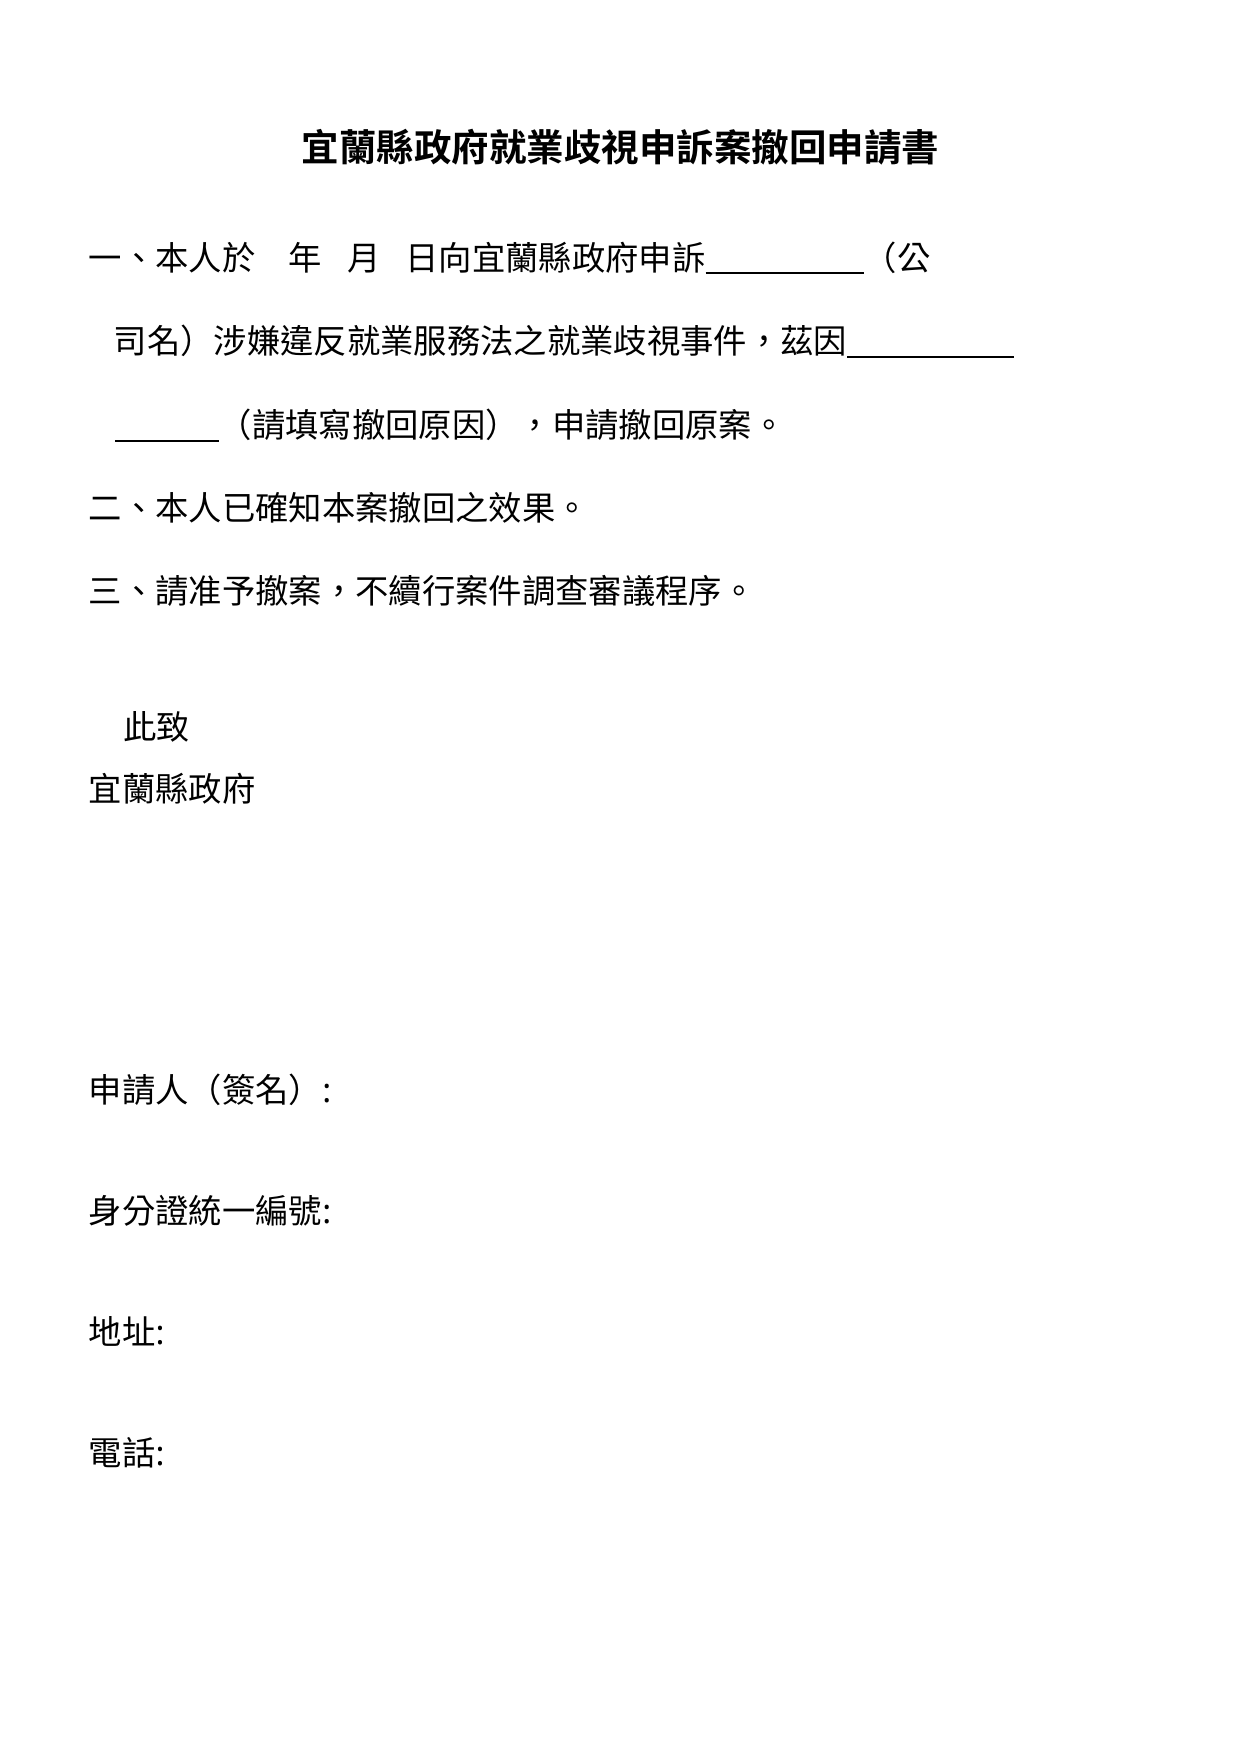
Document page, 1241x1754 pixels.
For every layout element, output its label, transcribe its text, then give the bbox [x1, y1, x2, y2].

text 身分證統一編號: [89, 1185, 1152, 1233]
text 宜蘭縣政府就業歧視申訴案撤回申請書 [89, 118, 1152, 172]
subtitle 一、本人於 年 月 日向宜蘭縣政府申訴 （公 [89, 220, 1152, 283]
subtitle 三、請准予撤案，不續行案件調查審議程序。 [89, 554, 1152, 616]
subtitle 司名）涉嫌違反就業服務法之就業歧視事件，茲因 [89, 304, 1152, 366]
text 電話: [89, 1427, 1152, 1476]
subtitle 二、本人已確知本案撤回之效果。 [89, 470, 1152, 533]
text 地址: [89, 1306, 1152, 1354]
text 此致 [89, 689, 1152, 752]
text 宜蘭縣政府 [89, 752, 1152, 814]
text 申請人（簽名）: [89, 1064, 1152, 1112]
subtitle （請填寫撤回原因），申請撤回原案。 [89, 387, 1152, 449]
